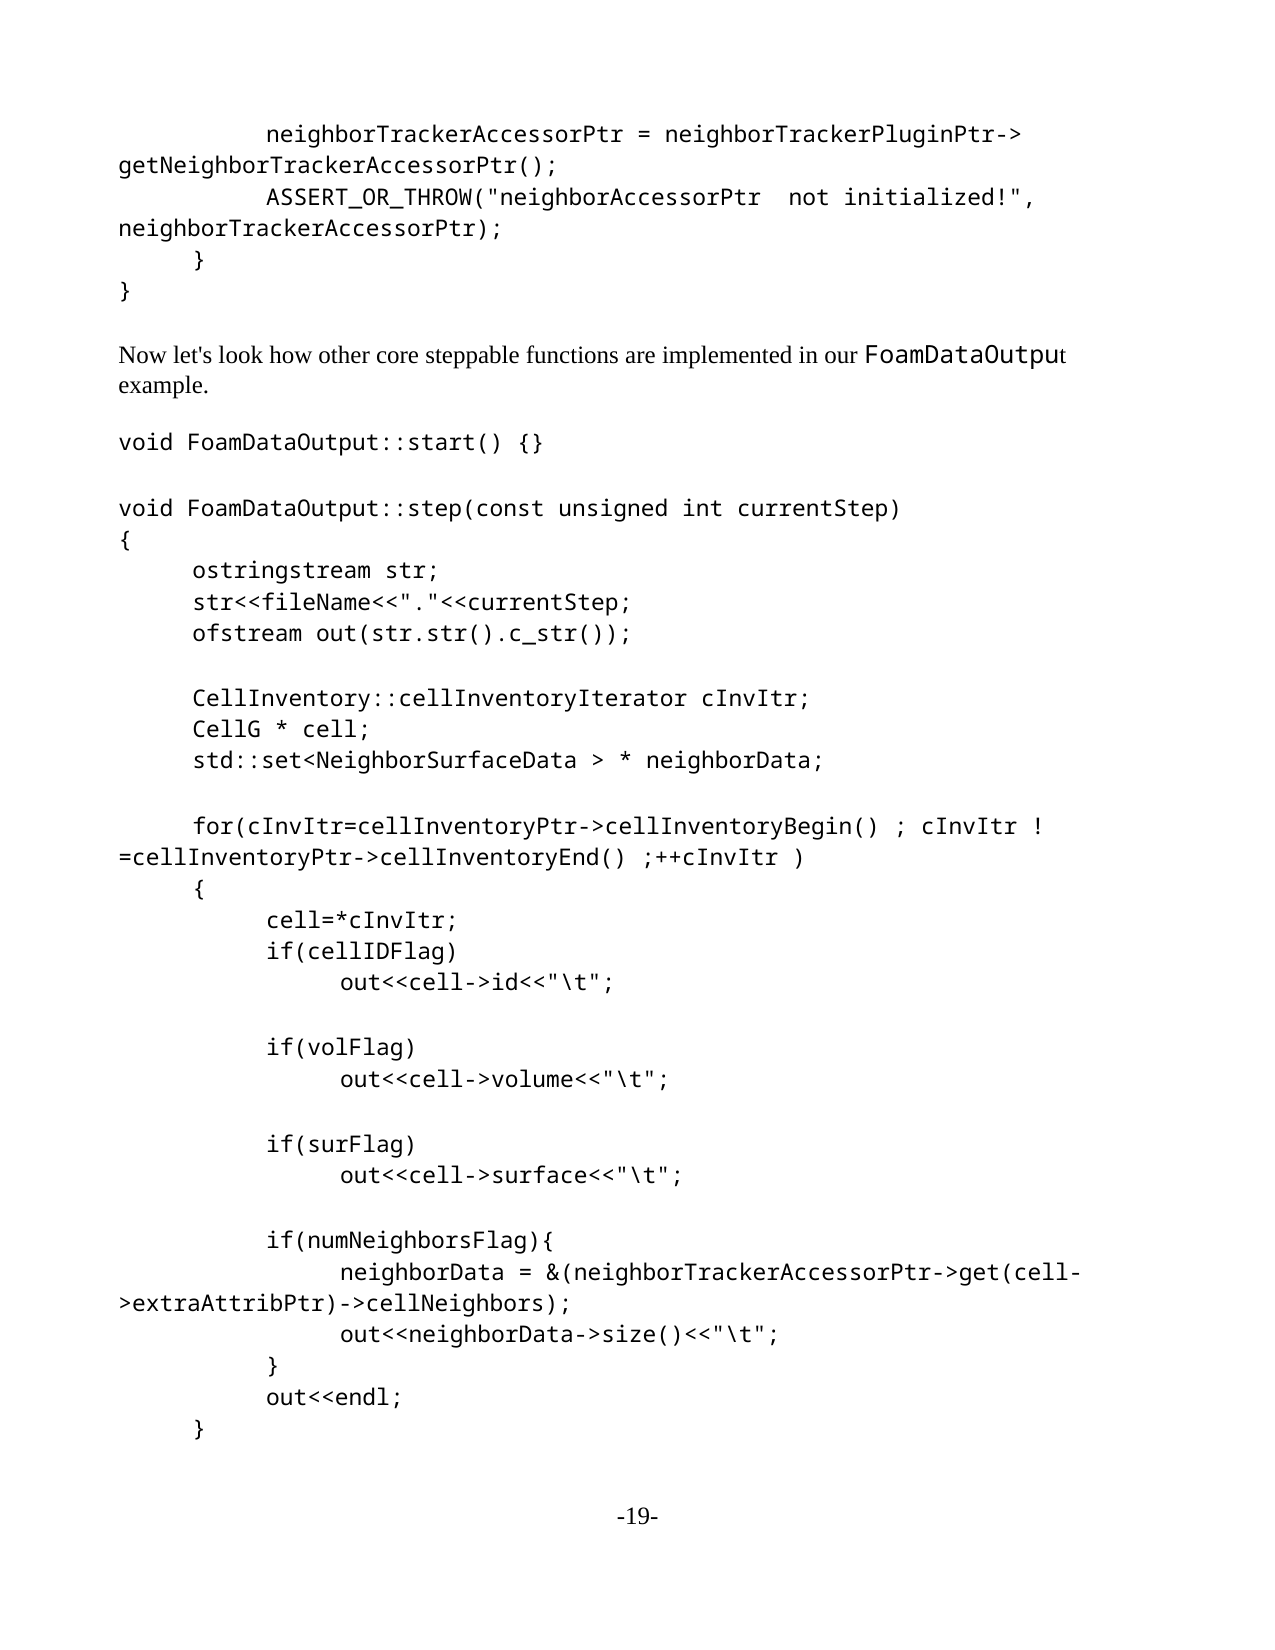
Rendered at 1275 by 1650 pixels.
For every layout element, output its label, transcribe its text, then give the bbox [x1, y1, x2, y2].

text ofstream out(str.str().c_str()); [118, 617, 1157, 648]
text std::set<NeighborSurfaceData > * neighborData; [118, 744, 1157, 776]
text ostringstream str; [118, 554, 1157, 585]
text out<<cell->volume<<"\t"; [118, 1063, 1157, 1094]
text if(cellIDFlag) [118, 935, 1157, 966]
text out<<cell->surface<<"\t"; [118, 1159, 1157, 1190]
text CellG * cell; [118, 713, 1157, 744]
text neighborTrackerAccessorPtr = neighborTrackerPluginPtr-> getNeighborTrackerAccessorPtr(); [118, 118, 1157, 181]
text { [118, 872, 1157, 903]
text out<<cell->id<<"\t"; [118, 966, 1157, 997]
text if(numNeighborsFlag){ [118, 1224, 1157, 1256]
text ASSERT_OR_THROW("neighborAccessorPtr not initialized!", neighborTrackerAccessorPtr); [118, 181, 1157, 243]
text neighborData = &(neighborTrackerAccessorPtr->get(cell->extraAttribPtr)->cellNeighbors); [118, 1256, 1157, 1318]
text void FoamDataOutput::step(const unsigned int currentStep) [118, 492, 1157, 523]
text if(surFlag) [118, 1128, 1157, 1159]
text out<<neighborData->size()<<"\t"; [118, 1318, 1157, 1349]
text out<<endl; [118, 1381, 1157, 1412]
text } [118, 1412, 1157, 1443]
text } [118, 1349, 1157, 1381]
text if(volFlag) [118, 1031, 1157, 1063]
text for(cInvItr=cellInventoryPtr->cellInventoryBegin() ; cInvItr !=cellInventoryPtr->cellInventoryEnd() ;++cInvItr ) [118, 810, 1157, 872]
text void FoamDataOutput::start() {} [118, 426, 1157, 458]
text { [118, 523, 1157, 554]
text Now let's look how other core steppable functions are implemented in our FoamDataOutput example. [118, 337, 1157, 399]
text CellInventory::cellInventoryIterator cInvItr; [118, 682, 1157, 713]
text cell=*cInvItr; [118, 903, 1157, 935]
text } [118, 274, 1157, 306]
text } [118, 243, 1157, 274]
text str<<fileName<<"."<<currentStep; [118, 585, 1157, 617]
